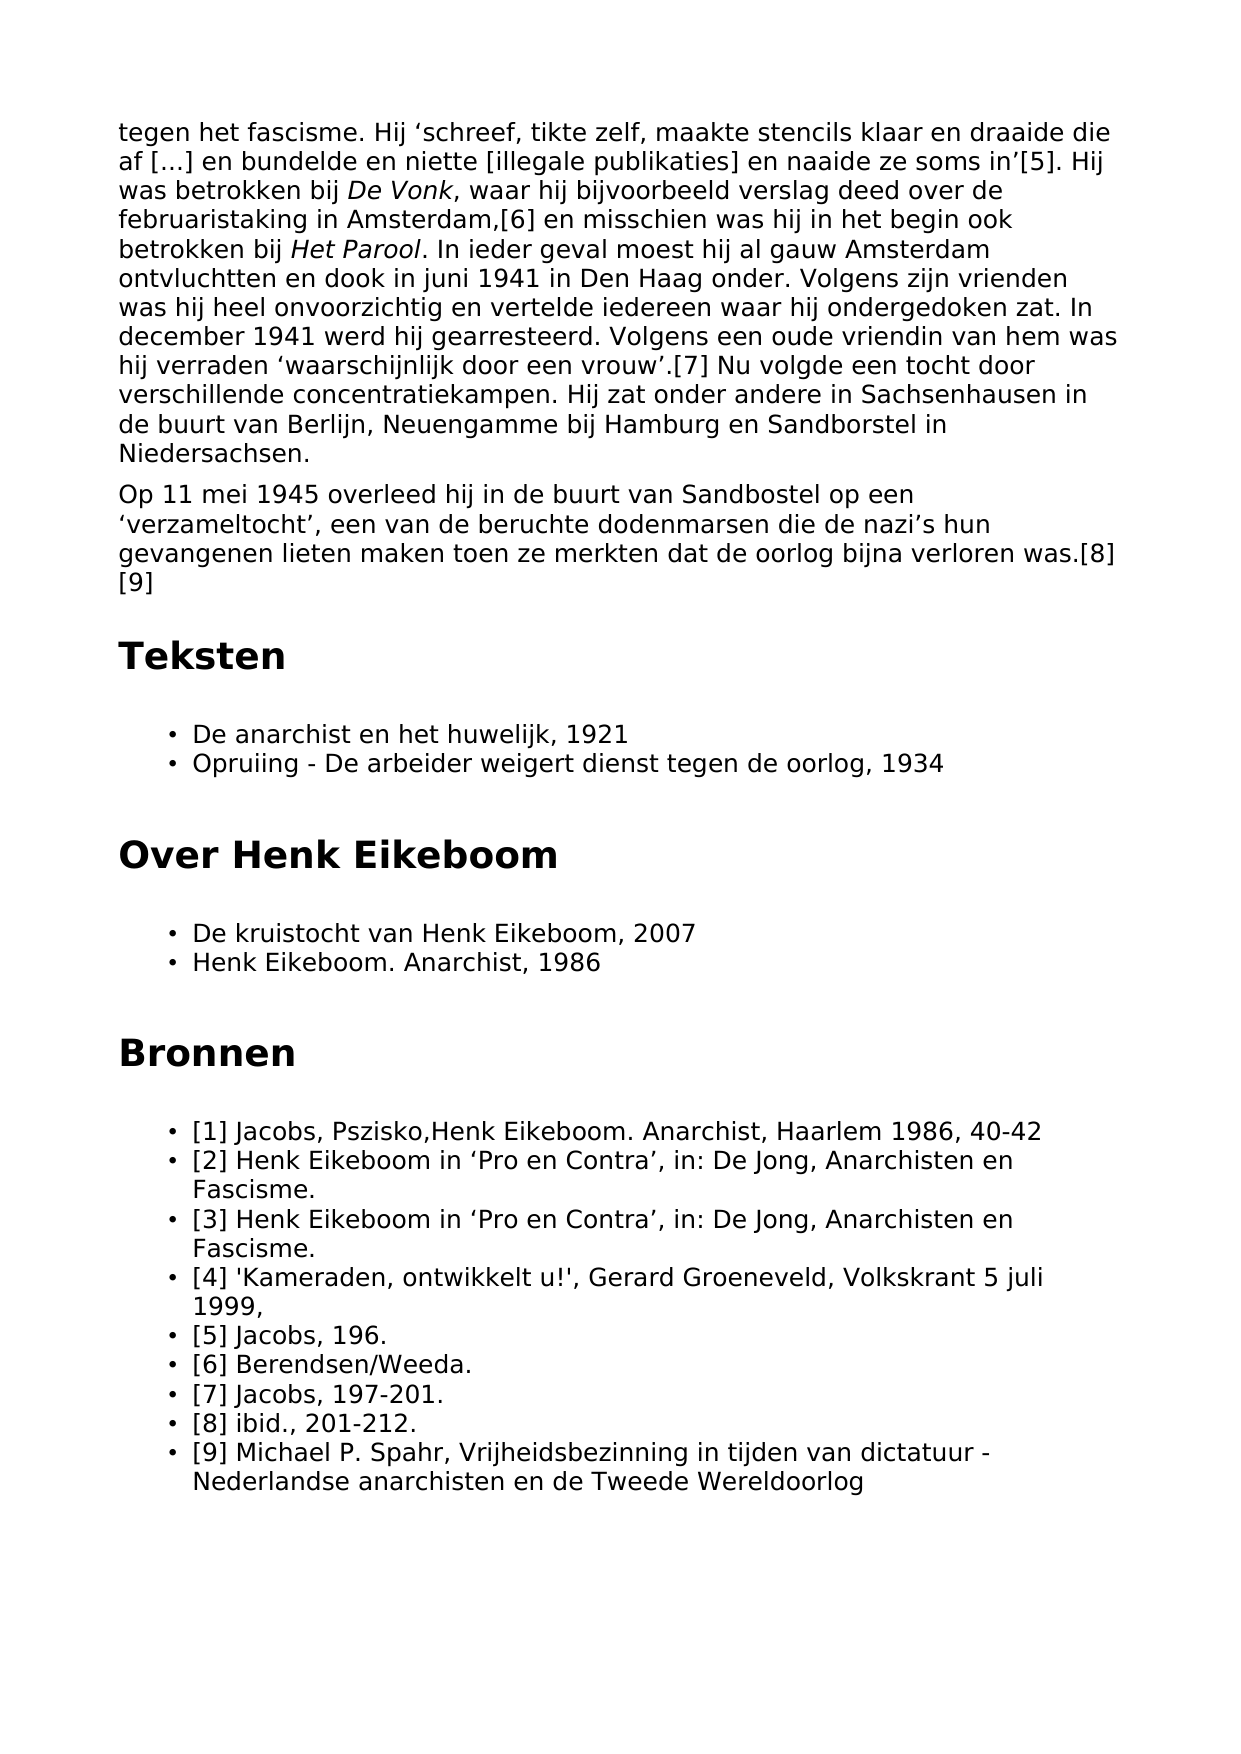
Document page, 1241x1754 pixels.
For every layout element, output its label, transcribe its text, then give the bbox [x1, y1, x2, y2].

subtitle Bronnen [118, 1032, 1122, 1075]
list [6] Berendsen/Weeda. [177, 1351, 1122, 1380]
list [4] 'Kameraden, ontwikkelt u!', Gerard Groeneveld, Volkskrant 5 juli 1999, [177, 1263, 1122, 1321]
list Henk Eikeboom. Anarchist, 1986 [177, 948, 1122, 977]
list [5] Jacobs, 196. [177, 1321, 1122, 1351]
list Opruiing - De arbeider weigert dienst tegen de oorlog, 1934 [177, 749, 1122, 779]
text Op 11 mei 1945 overleed hij in de buurt van Sandbostel op een ‘verzameltocht’, een van de beruchte dodenmarsen die de nazi’s hun gevangenen lieten maken toen ze merkten dat de oorlog bijna verloren was.[8][9] [118, 481, 1122, 597]
list De anarchist en het huwelijk, 1921 [177, 720, 1122, 749]
list [9] Michael P. Spahr, Vrijheidsbezinning in tijden van dictatuur - Nederlandse anarchisten en de Tweede Wereldoorlog [177, 1438, 1122, 1496]
list [2] Henk Eikeboom in ‘Pro en Contra’, in: De Jong, Anarchisten en Fascisme. [177, 1146, 1122, 1205]
list [1] Jacobs, Pszisko,Henk Eikeboom. Anarchist, Haarlem 1986, 40-42 [177, 1117, 1122, 1146]
list [3] Henk Eikeboom in ‘Pro en Contra’, in: De Jong, Anarchisten en Fascisme. [177, 1205, 1122, 1263]
subtitle Over Henk Eikeboom [118, 833, 1122, 877]
text tegen het fascisme. Hij ‘schreef, tikte zelf, maakte stencils klaar en draaide die af [...] en bundelde en niette [illegale publikaties] en naaide ze soms in’[5]. Hij was betrokken bij De Vonk, waar hij bijvoorbeeld verslag deed over de februaristaking in Amsterdam,[6] en misschien was hij in het begin ook betrokken bij Het Parool. In ieder geval moest hij al gauw Amsterdam ontvluchtten en dook in juni 1941 in Den Haag onder. Volgens zijn vrienden was hij heel onvoorzichtig en vertelde iedereen waar hij ondergedoken zat. In december 1941 werd hij gearresteerd. Volgens een oude vriendin van hem was hij verraden ‘waarschijnlijk door een vrouw’.[7] Nu volgde een tocht door verschillende concentratiekampen. Hij zat onder andere in Sachsenhausen in de buurt van Berlijn, Neuengamme bij Hamburg en Sandborstel in Niedersachsen. [118, 118, 1122, 468]
list [7] Jacobs, 197-201. [177, 1380, 1122, 1409]
list De kruistocht van Henk Eikeboom, 2007 [177, 919, 1122, 948]
list [8] ibid., 201-212. [177, 1409, 1122, 1438]
subtitle Teksten [118, 635, 1122, 678]
